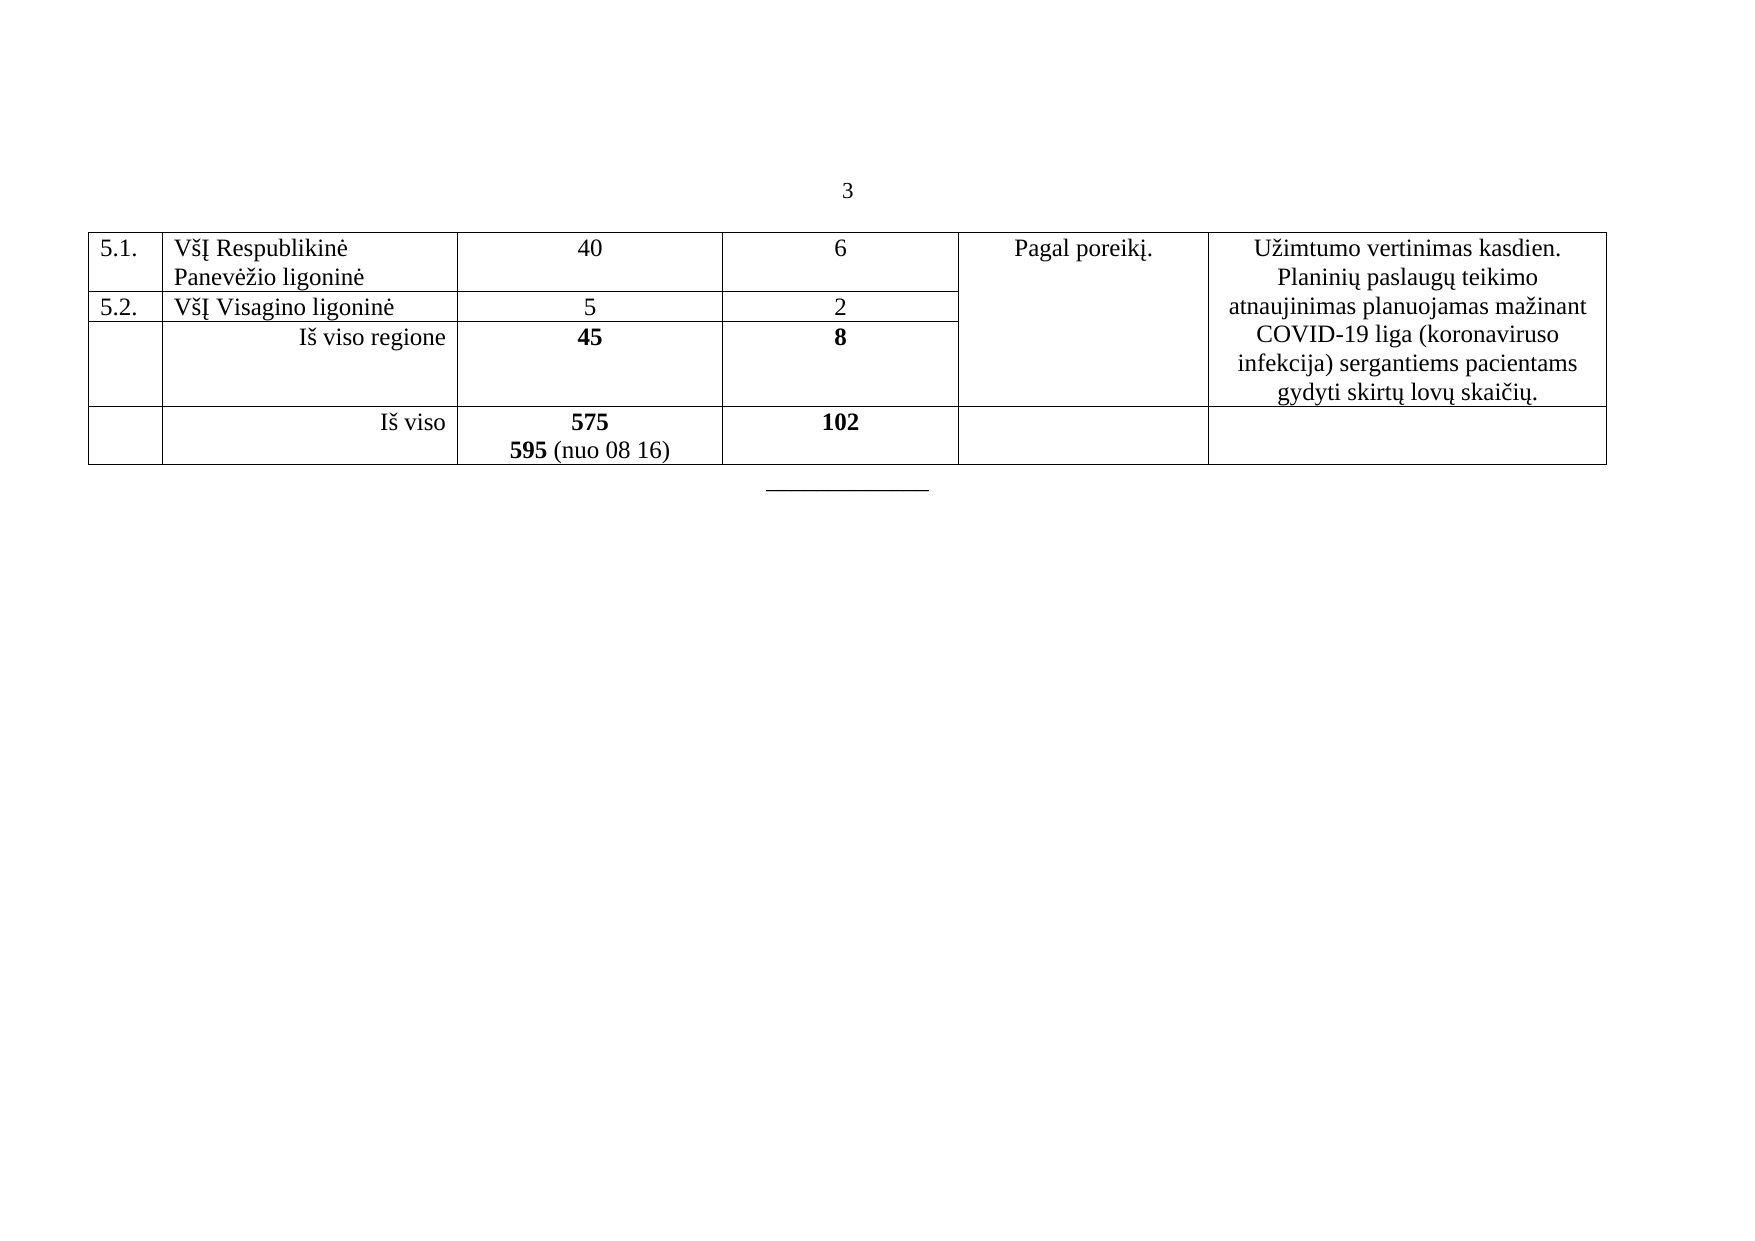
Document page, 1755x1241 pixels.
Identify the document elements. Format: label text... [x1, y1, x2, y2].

table_cell 8 [723, 322, 958, 406]
table_cell 102 [723, 407, 958, 464]
table_cell [89, 407, 162, 464]
table_cell Užimtumo vertinimas kasdien. Planinių paslaugų teikimo atnaujinimas planuojamas mažinant COVID-19 liga (koronaviruso infekcija) sergantiems pacientams gydyti skirtų lovų skaičių. [1209, 233, 1606, 406]
table_cell VšĮ Visagino ligoninė [163, 292, 457, 321]
table_cell [89, 322, 162, 406]
table_cell 5.1. [89, 233, 162, 291]
table_cell 2 [723, 292, 958, 321]
table_cell 5.2. [89, 292, 162, 321]
table_cell 575 595 (nuo 08 16) [458, 407, 722, 464]
table_cell Iš viso regione [163, 322, 457, 406]
table_cell [959, 407, 1208, 464]
table_cell 6 [723, 233, 958, 291]
table_cell 5 [458, 292, 722, 321]
table_cell 40 [458, 233, 722, 291]
text _____________ [89, 465, 1606, 494]
table_cell 45 [458, 322, 722, 406]
table_cell Iš viso [163, 407, 457, 464]
table_cell VšĮ Respublikinė Panevėžio ligoninė [163, 233, 457, 291]
table_cell Pagal poreikį. [959, 233, 1208, 406]
table_cell [1209, 407, 1606, 464]
